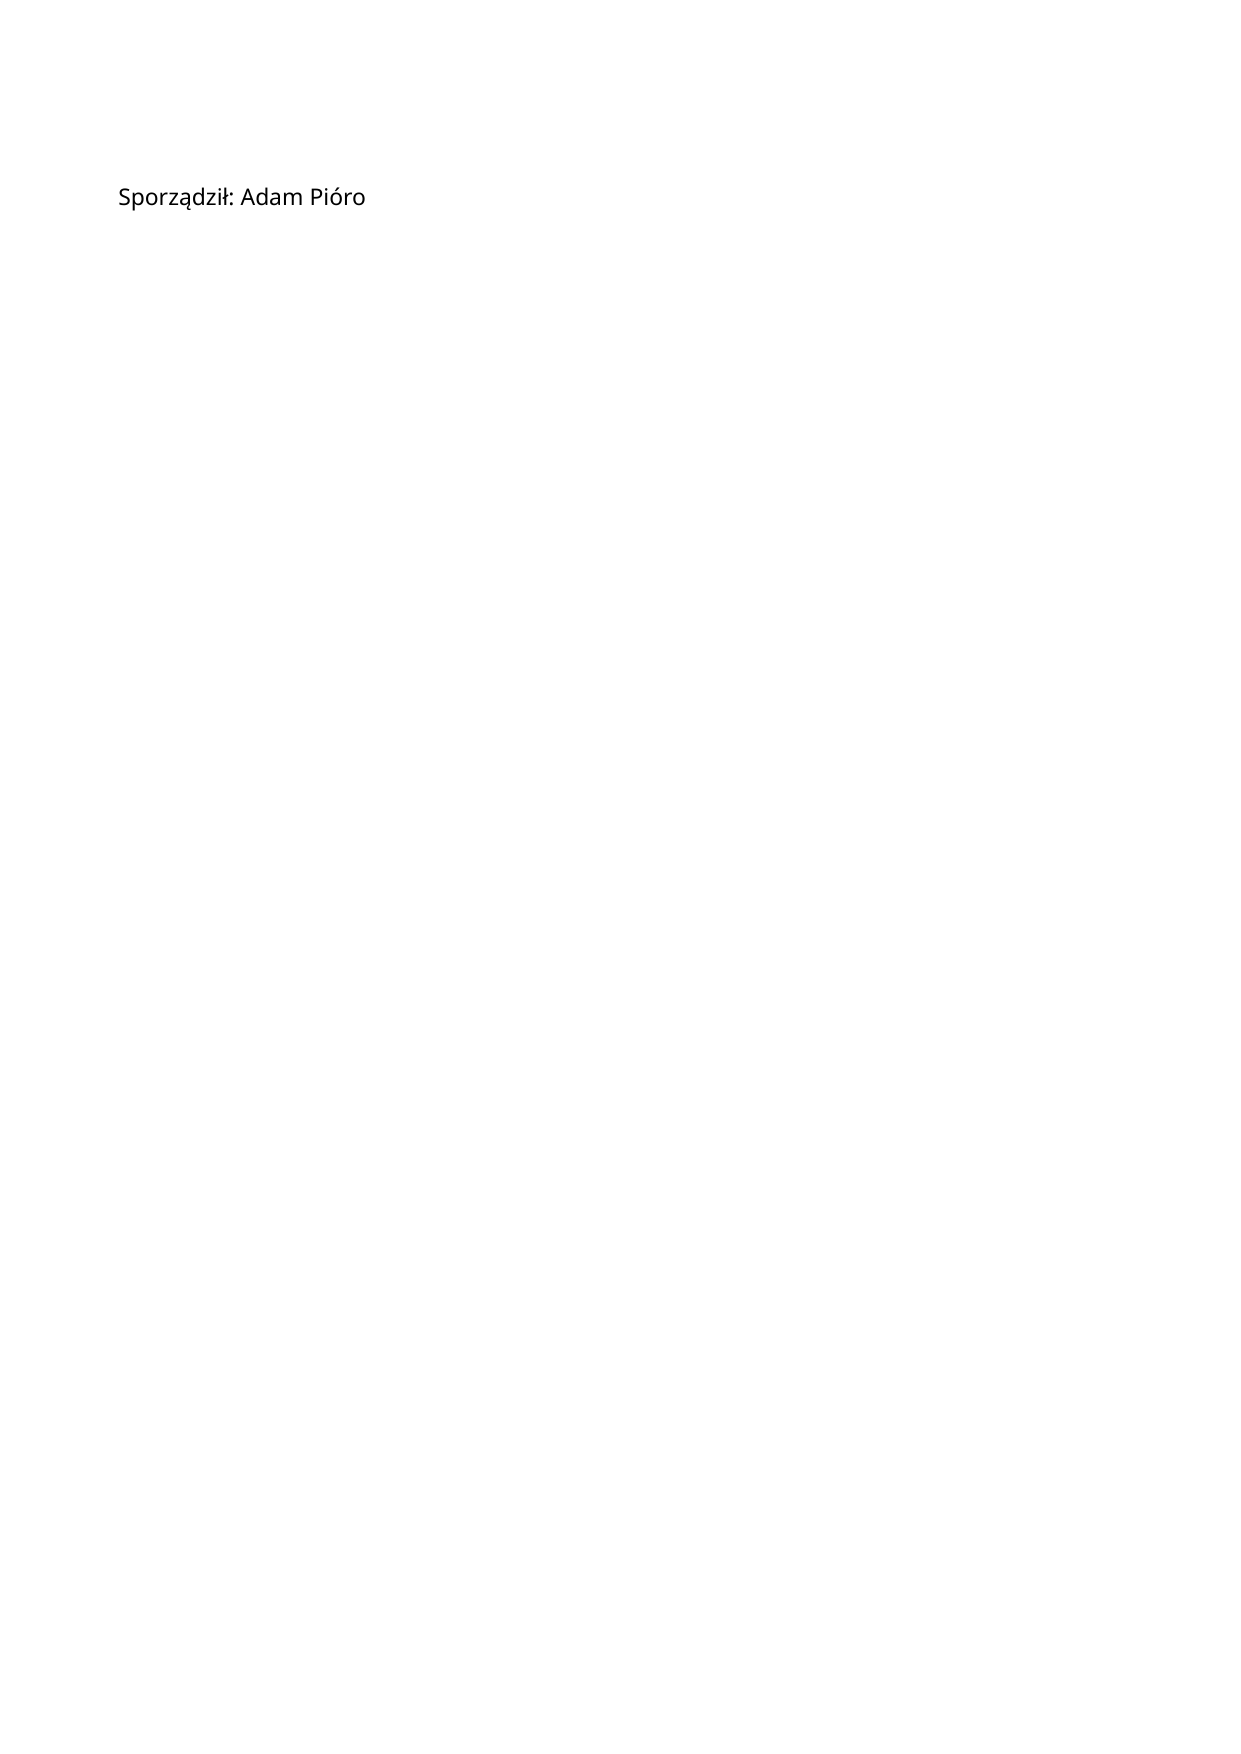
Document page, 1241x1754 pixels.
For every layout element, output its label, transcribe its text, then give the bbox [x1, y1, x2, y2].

text Sporządził: Adam Pióro [118, 181, 1122, 212]
